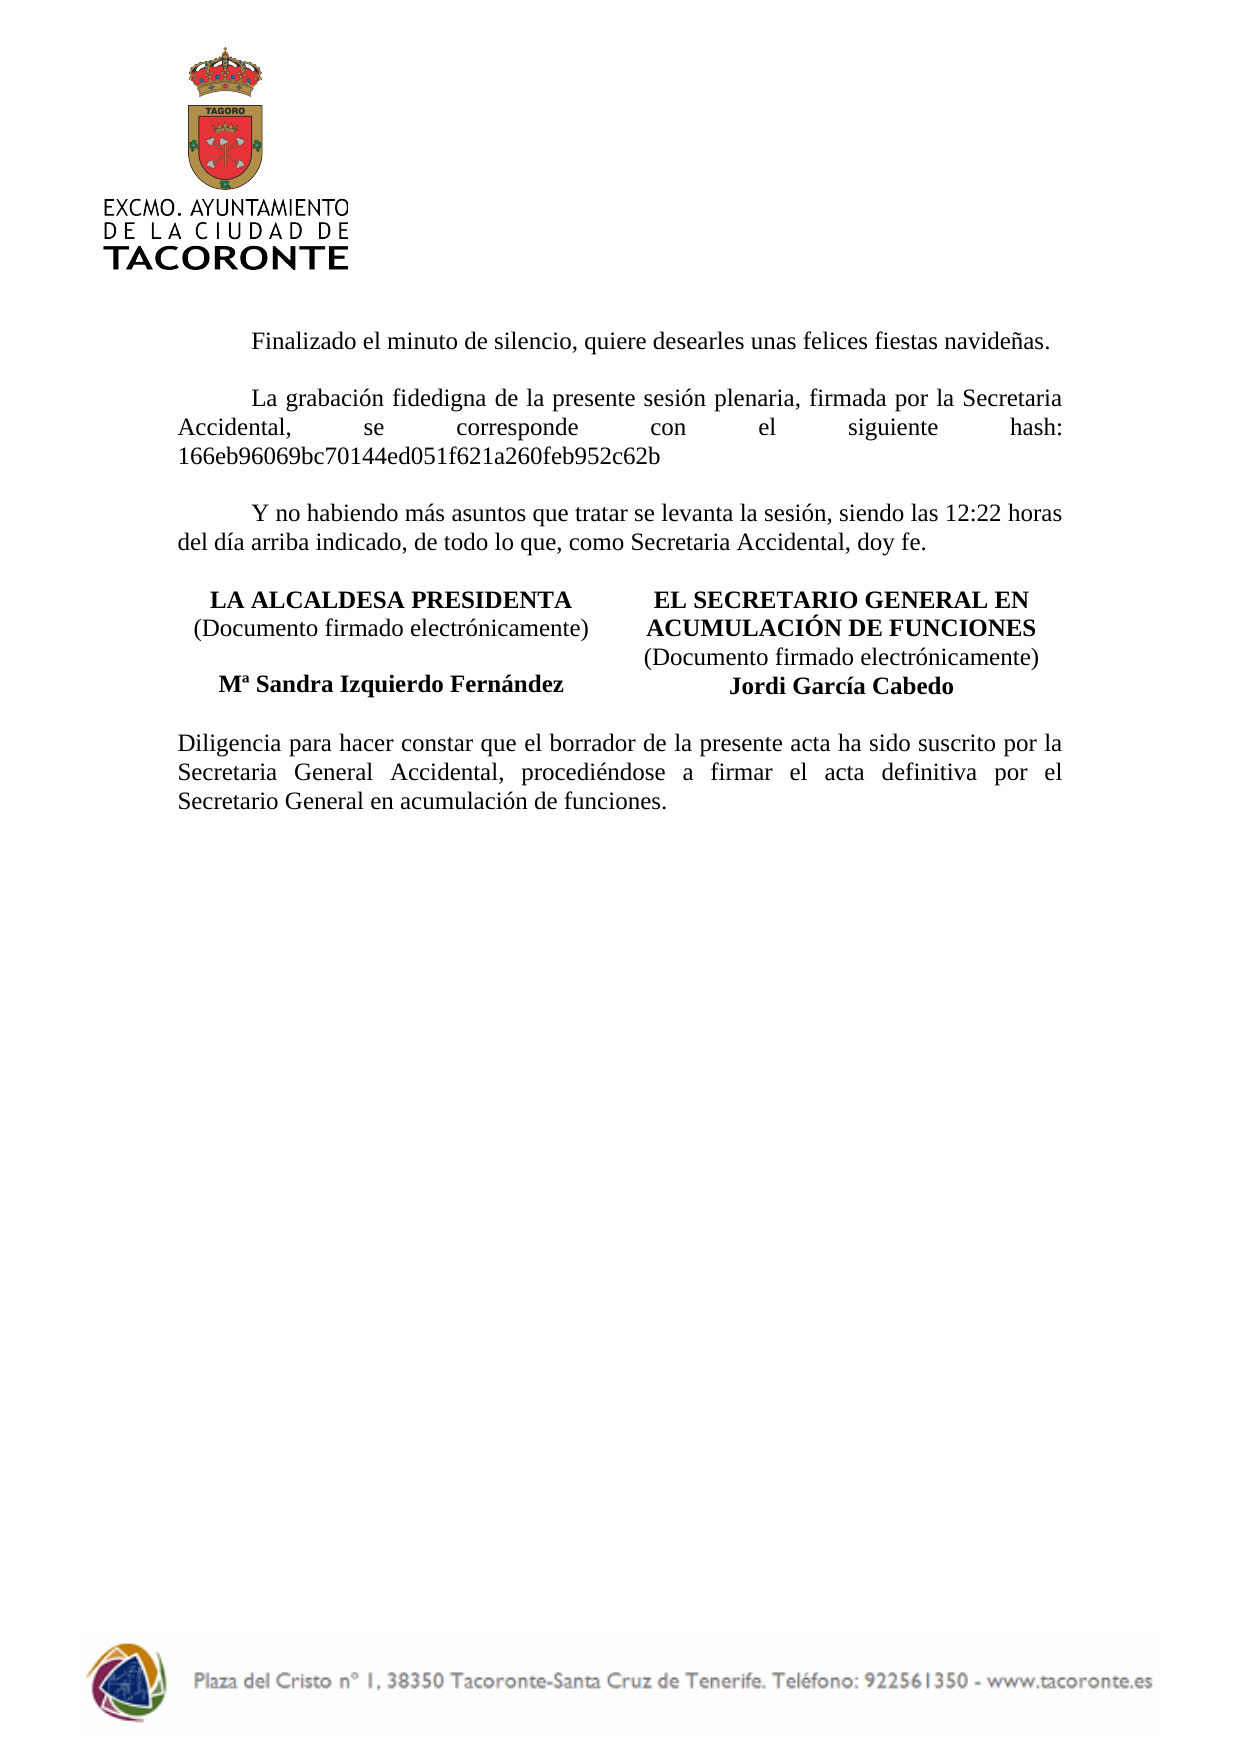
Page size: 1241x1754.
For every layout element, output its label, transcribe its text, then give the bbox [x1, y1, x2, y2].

text Diligencia para hacer constar que el borrador de la presente acta ha sido suscrito por la Secretaria General Accidental, procediéndose a firmar el acta definitiva por el Secretario General en acumulación de funciones. [177, 728, 1063, 815]
text Y no habiendo más asuntos que tratar se levanta la sesión, siendo las 12:22 horas del día arriba indicado, de todo lo que, como Secretaria Accidental, doy fe. [177, 498, 1063, 556]
table_header LA ALCALDESA PRESIDENTA (Documento firmado electrónicamente) Mª Sandra Izquierdo Fernández [166, 585, 616, 700]
table_header EL SECRETARIO GENERAL EN ACUMULACIÓN DE FUNCIONES (Documento firmado electrónicamente) Jordi García Cabedo [616, 585, 1066, 700]
picture [80, 1630, 1163, 1737]
text Finalizado el minuto de silencio, quiere desearles unas felices fiestas navideñas. [177, 326, 1063, 355]
text La grabación fidedigna de la presente sesión plenaria, firmada por la Secretaria Accidental, se corresponde con el siguiente hash: 166eb96069bc70144ed051f621a260feb952c62b [177, 383, 1063, 470]
picture [103, 47, 348, 270]
